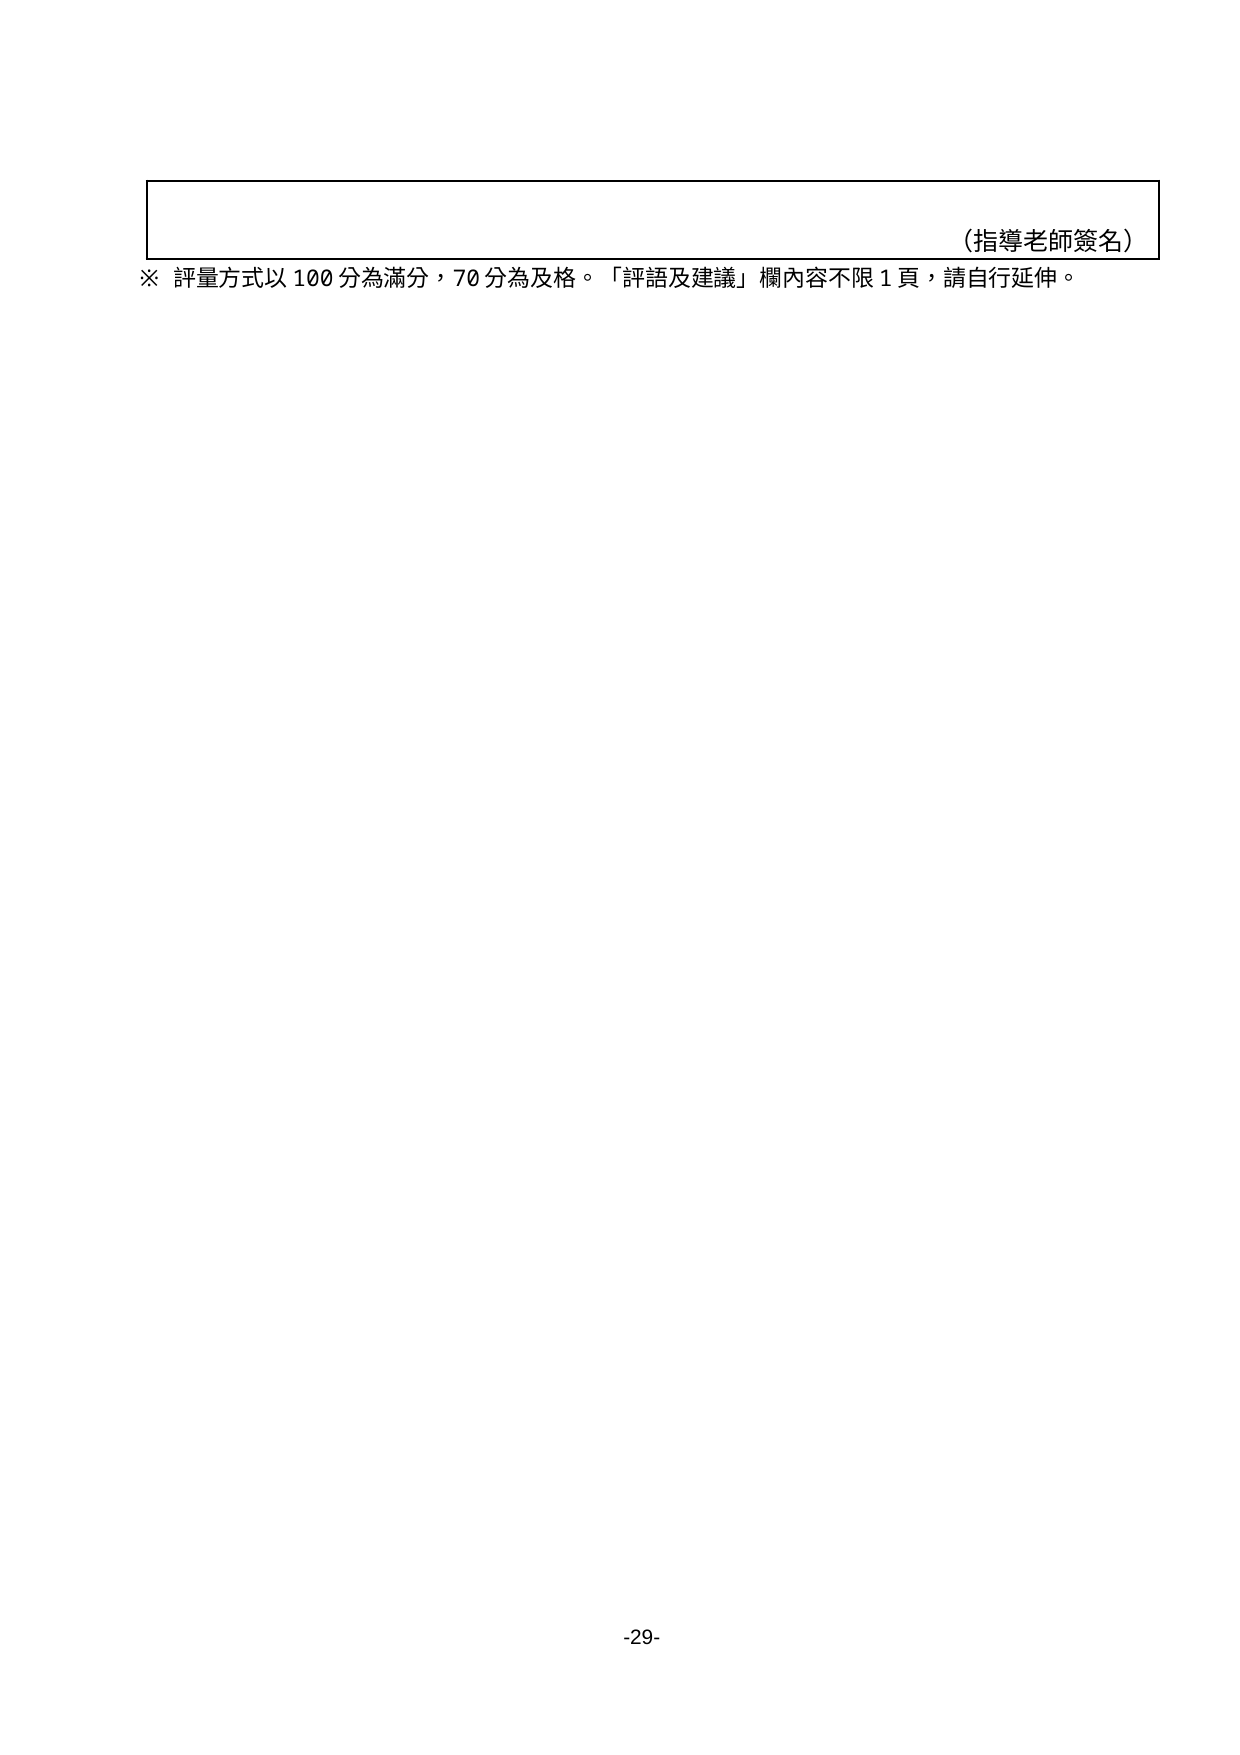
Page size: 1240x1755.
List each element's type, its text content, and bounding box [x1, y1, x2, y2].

list 評量方式以100分為滿分，70分為及格。「評語及建議」欄內容不限1頁，請自行延伸。 [135, 259, 1196, 293]
table_cell （指導老師簽名） [148, 182, 1158, 257]
